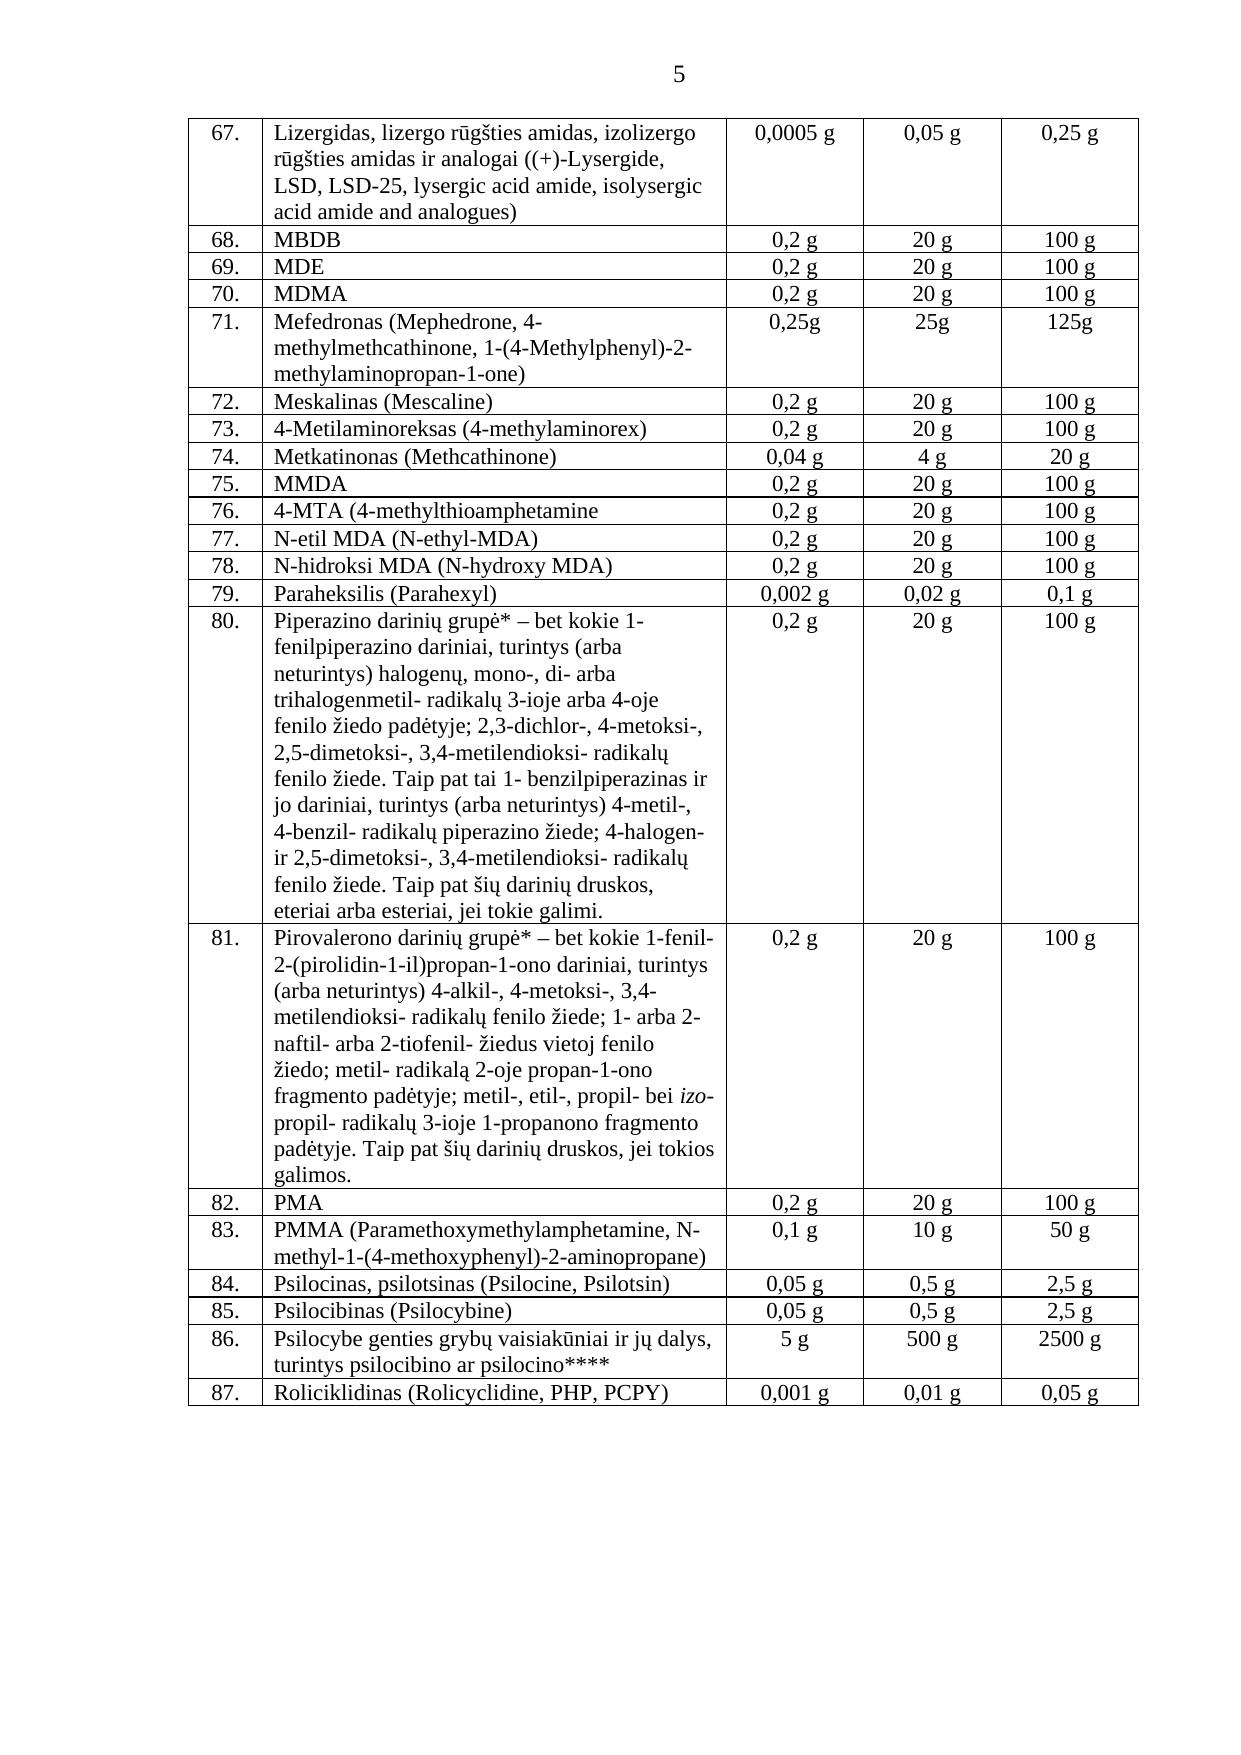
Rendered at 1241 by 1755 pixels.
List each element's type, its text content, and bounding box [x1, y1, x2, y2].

table_cell 84. [189, 1270, 262, 1296]
table_cell 72. [189, 388, 262, 414]
table_cell 71. [189, 308, 262, 387]
table_cell 0,2 g [727, 525, 863, 551]
table_cell 20 g [864, 470, 1001, 496]
table_cell 82. [189, 1189, 262, 1215]
table_cell 0,001 g [727, 1379, 863, 1405]
table_cell 125g [1002, 308, 1138, 387]
table_cell 100 g [1002, 470, 1138, 496]
table_cell PMMA (Paramethoxymethylamphetamine, N-methyl-1-(4-methoxyphenyl)-2-aminopropane) [263, 1216, 726, 1269]
table_cell 100 g [1002, 525, 1138, 551]
table_cell 79. [189, 580, 262, 606]
table_cell 50 g [1002, 1216, 1138, 1269]
table_cell 25g [864, 308, 1001, 387]
table_cell 0,002 g [727, 580, 863, 606]
table_cell 77. [189, 525, 262, 551]
table_cell Mefedronas (Mephedrone, 4-methylmethcathinone, 1-(4-Methylphenyl)-2-methylaminopropan-1-one) [263, 308, 726, 387]
table_cell 83. [189, 1216, 262, 1269]
table_cell MDMA [263, 280, 726, 307]
table_cell 78. [189, 552, 262, 579]
table_cell 80. [189, 607, 262, 923]
table_cell 2500 g [1002, 1325, 1138, 1378]
table_cell 0,04 g [727, 443, 863, 469]
table_cell 20 g [864, 253, 1001, 279]
table_cell Meskalinas (Mescaline) [263, 388, 726, 414]
table_cell 0,25g [727, 308, 863, 387]
table_cell 20 g [864, 280, 1001, 307]
table_cell 2,5 g [1002, 1298, 1138, 1324]
table_cell 20 g [864, 226, 1001, 252]
table_cell 76. [189, 498, 262, 524]
table_cell 2,5 g [1002, 1270, 1138, 1296]
table_cell 500 g [864, 1325, 1001, 1378]
table_cell Roliciklidinas (Rolicyclidine, PHP, PCPY) [263, 1379, 726, 1405]
table_cell 0,2 g [727, 552, 863, 579]
table_cell 0,2 g [727, 388, 863, 414]
table_cell 0,02 g [864, 580, 1001, 606]
table_cell N-hidroksi MDA (N-hydroxy MDA) [263, 552, 726, 579]
table_cell 0,05 g [727, 1298, 863, 1324]
table_cell Piperazino darinių grupė* – bet kokie 1-fenilpiperazino dariniai, turintys (arba neturintys) halogenų, mono-, di- arba trihalogenmetil- radikalų 3-ioje arba 4-oje fenilo žiedo padėtyje; 2,3-dichlor-, 4-metoksi-, 2,5-dimetoksi-, 3,4-metilendioksi- radikalų fenilo žiede. Taip pat tai 1- benzilpiperazinas ir jo dariniai, turintys (arba neturintys) 4-metil-, 4-benzil- radikalų piperazino žiede; 4-halogen- ir 2,5-dimetoksi-, 3,4-metilendioksi- radikalų fenilo žiede. Taip pat šių darinių druskos, eteriai arba esteriai, jei tokie galimi. [263, 607, 726, 923]
table_cell 100 g [1002, 607, 1138, 923]
table_cell Psilocibinas (Psilocybine) [263, 1298, 726, 1324]
table_cell 0,1 g [1002, 580, 1138, 606]
table_cell 0,0005 g [727, 119, 863, 224]
table_cell 67. [189, 119, 262, 224]
table_cell 68. [189, 226, 262, 252]
table_cell 0,5 g [864, 1270, 1001, 1296]
table_cell 86. [189, 1325, 262, 1378]
table_cell Lizergidas, lizergo rūgšties amidas, izolizergo rūgšties amidas ir analogai ((+)-Lysergide, LSD, LSD-25, lysergic acid amide, isolysergic acid amide and analogues) [263, 119, 726, 224]
table_cell Metkatinonas (Methcathinone) [263, 443, 726, 469]
table_cell 20 g [864, 498, 1001, 524]
table_cell 10 g [864, 1216, 1001, 1269]
table_cell 75. [189, 470, 262, 496]
table_cell Paraheksilis (Parahexyl) [263, 580, 726, 606]
table_cell 81. [189, 924, 262, 1188]
table_cell 20 g [864, 607, 1001, 923]
table_cell 0,2 g [727, 226, 863, 252]
table_cell 0,2 g [727, 470, 863, 496]
table_cell 0,1 g [727, 1216, 863, 1269]
table_cell 100 g [1002, 924, 1138, 1188]
table_cell 0,2 g [727, 280, 863, 307]
table_cell 5 g [727, 1325, 863, 1378]
table_cell 100 g [1002, 552, 1138, 579]
table_cell 4-MTA (4-methylthioamphetamine [263, 498, 726, 524]
table_cell 69. [189, 253, 262, 279]
table_cell 100 g [1002, 280, 1138, 307]
table_cell 0,05 g [727, 1270, 863, 1296]
table_cell 100 g [1002, 388, 1138, 414]
table_cell 0,05 g [864, 119, 1001, 224]
table_cell 0,2 g [727, 498, 863, 524]
table_cell 20 g [864, 525, 1001, 551]
table_cell 0,05 g [1002, 1379, 1138, 1405]
table_cell 100 g [1002, 226, 1138, 252]
table_cell 20 g [1002, 443, 1138, 469]
table_cell Psilocybe genties grybų vaisiakūniai ir jų dalys, turintys psilocibino ar psilocino**** [263, 1325, 726, 1378]
table_cell 0,2 g [727, 1189, 863, 1215]
table_cell PMA [263, 1189, 726, 1215]
table_cell 70. [189, 280, 262, 307]
table_cell 73. [189, 415, 262, 442]
table_cell 87. [189, 1379, 262, 1405]
table_cell MMDA [263, 470, 726, 496]
table_cell 85. [189, 1298, 262, 1324]
table_cell 20 g [864, 415, 1001, 442]
table_cell 20 g [864, 552, 1001, 579]
table_cell MDE [263, 253, 726, 279]
table_cell Psilocinas, psilotsinas (Psilocine, Psilotsin) [263, 1270, 726, 1296]
table_cell 100 g [1002, 415, 1138, 442]
table_cell 20 g [864, 388, 1001, 414]
table_cell 100 g [1002, 253, 1138, 279]
table_cell 20 g [864, 1189, 1001, 1215]
table_cell 4-Metilaminoreksas (4-methylaminorex) [263, 415, 726, 442]
table_cell 0,5 g [864, 1298, 1001, 1324]
table_cell N-etil MDA (N-ethyl-MDA) [263, 525, 726, 551]
table_cell 100 g [1002, 1189, 1138, 1215]
table_cell 0,2 g [727, 415, 863, 442]
table_cell 0,25 g [1002, 119, 1138, 224]
table_cell Pirovalerono darinių grupė* – bet kokie 1-fenil-2-(pirolidin-1-il)propan-1-ono dariniai, turintys (arba neturintys) 4-alkil-, 4-metoksi-, 3,4-metilendioksi- radikalų fenilo žiede; 1- arba 2-naftil- arba 2-tiofenil- žiedus vietoj fenilo žiedo; metil- radikalą 2-oje propan-1-ono fragmento padėtyje; metil-, etil-, propil- bei izo-propil- radikalų 3-ioje 1-propanono fragmento padėtyje. Taip pat šių darinių druskos, jei tokios galimos. [263, 924, 726, 1188]
table_cell 20 g [864, 924, 1001, 1188]
table_cell MBDB [263, 226, 726, 252]
table_cell 74. [189, 443, 262, 469]
table_cell 0,2 g [727, 607, 863, 923]
table_cell 4 g [864, 443, 1001, 469]
table_cell 0,01 g [864, 1379, 1001, 1405]
table_cell 100 g [1002, 498, 1138, 524]
table_cell 0,2 g [727, 253, 863, 279]
table_cell 0,2 g [727, 924, 863, 1188]
